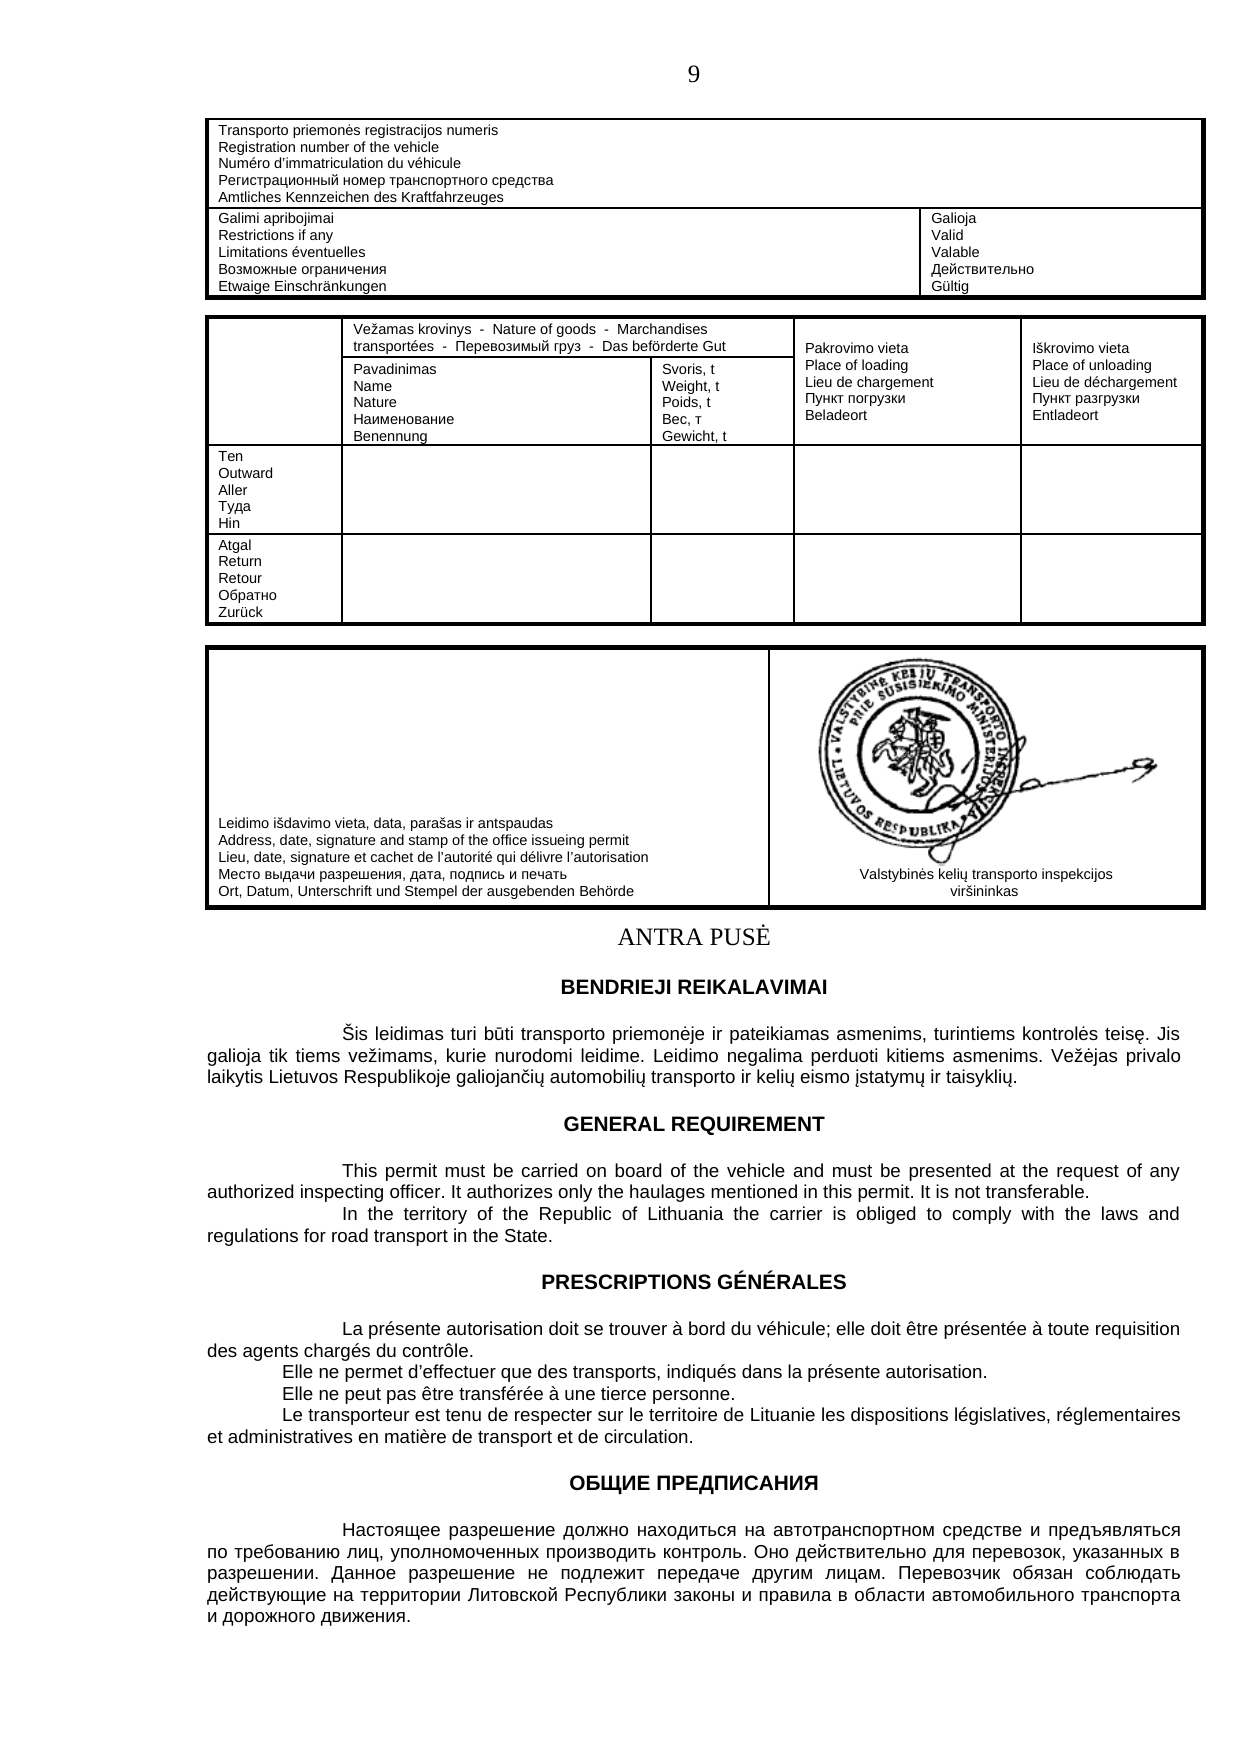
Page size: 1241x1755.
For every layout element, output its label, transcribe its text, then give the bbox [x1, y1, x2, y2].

table_header Vežamas krovinys - Nature of goods - Marchandises transportées - Перевозимый груз - Das beförderte Gut [343, 319, 793, 356]
table_cell [628, 209, 792, 295]
text BENDRIEJI REIKALAVIMAI [207, 975, 1181, 999]
text Настоящее разрешение должно находиться на автотранспортном средстве и предъявляться по требованию лиц, уполномоченных производить контроль. Оно действительно для перевозок, указанных в разрешении. Данное разрешение не подлежит передаче другим лицам. Перевозчик обязан соблюдать действующие на территории Литовской Республики законы и правила в области автомобильного транспорта и дорожного движения. [207, 1519, 1181, 1627]
table_cell [628, 120, 792, 207]
subtitle ОБЩИЕ ПРЕДПИСАНИЯ [207, 1471, 1181, 1495]
text ANTRA PUSĖ [207, 922, 1181, 951]
table_cell [343, 446, 650, 533]
table_header Iškrovimo vieta Place of unloading Lieu de déchargement Пункт разгрузки Entladeort [1022, 319, 1201, 444]
table_header Pakrovimo vieta Place of loading Lieu de chargement Пункт погрузки Beladeort [795, 319, 1020, 444]
subtitle GENERAL REQUIREMENT [207, 1112, 1181, 1136]
text Elle ne peut pas être transférée à une tierce personne. [207, 1382, 1181, 1404]
table_cell [343, 535, 650, 622]
subtitle PRESCRIPTIONS GÉNÉRALES [207, 1270, 1181, 1294]
table_cell [795, 446, 1020, 533]
table_header [209, 319, 341, 444]
table_cell Galioja Valid Valable Действительно Gültig [921, 209, 1063, 295]
text In the territory of the Republic of Lithuania the carrier is obliged to comply with the laws and regulations for road transport in the State. [207, 1203, 1181, 1246]
table_cell Ten Outward Aller Туда Hin [209, 446, 341, 533]
table_cell [792, 120, 1201, 207]
table_header Valstybinės kelių transporto inspekcijos viršininkas [770, 650, 1201, 905]
table_cell Transporto priemonės registracijos numeris Registration number of the vehicle Numéro d’immatriculation du véhicule Регистрационный номер транспортного средства Amtliches Kennzeichen des Kraftfahrzeuges [209, 120, 628, 207]
table_cell [652, 446, 793, 533]
table_cell Atgal Return Retour Обратно Zurück [209, 535, 341, 622]
table_header Leidimo išdavimo vieta, data, parašas ir antspaudas Address, date, signature and stamp of the office issueing permit Lieu, date, signature et cachet de l’autorité qui délivre l’autorisation Место выдачи разрешения, дата, подпись и печать Ort, Datum, Unterschrift und Stempel der ausgebenden Behörde [209, 650, 768, 905]
table_cell [652, 535, 793, 622]
text Elle ne permet d’effectuer que des transports, indiqués dans la présente autorisation. [207, 1361, 1181, 1382]
table_cell [1063, 209, 1201, 295]
text This permit must be carried on board of the vehicle and must be presented at the request of any authorized inspecting officer. It authorizes only the haulages mentioned in this permit. It is not transferable. [207, 1160, 1181, 1203]
text La présente autorisation doit se trouver à bord du véhicule; elle doit être présentée à toute requisition des agents chargés du contrôle. [207, 1318, 1181, 1361]
table_cell Galimi apribojimai Restrictions if any Limitations éventuelles Возможные ограничения Etwaige Einschränkungen [209, 209, 628, 295]
table_cell [795, 535, 1020, 622]
table_cell Pavadinimas Name Nature Наименование Benennung [343, 358, 650, 444]
table_cell [1022, 446, 1201, 533]
text Le transporteur est tenu de respecter sur le territoire de Lituanie les dispositions législatives, réglementaires et administratives en matière de transport et de circulation. [207, 1404, 1181, 1447]
table_cell Svoris, t Weight, t Poids, t Вес, т Gewicht, t [652, 358, 793, 444]
table_cell [792, 209, 919, 295]
table_cell [1022, 535, 1201, 622]
text Šis leidimas turi būti transporto priemonėje ir pateikiamas asmenims, turintiems kontrolės teisę. Jis galioja tik tiems vežimams, kurie nurodomi leidime. Leidimo negalima perduoti kitiems asmenims. Vežėjas privalo laikytis Lietuvos Respublikoje galiojančių automobilių transporto ir kelių eismo įstatymų ir taisyklių. [207, 1023, 1181, 1088]
